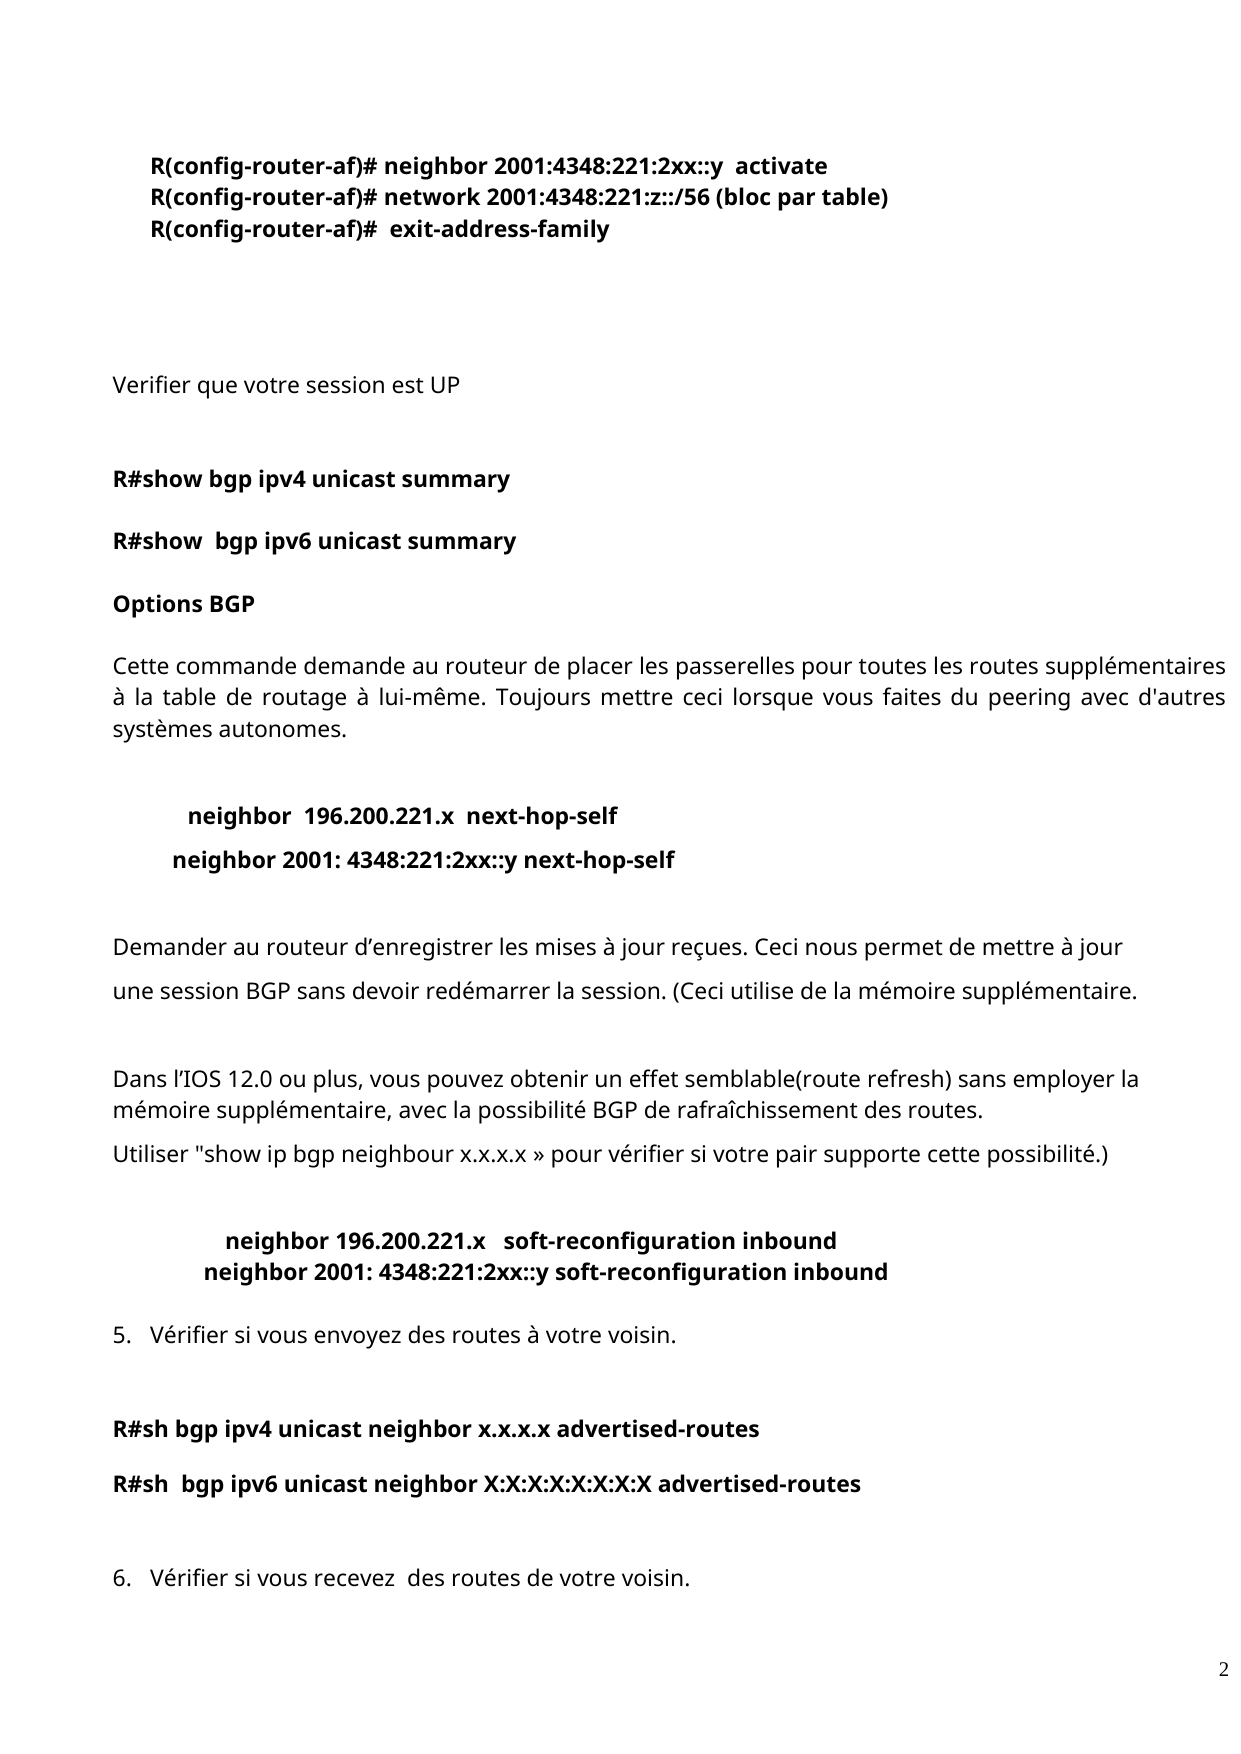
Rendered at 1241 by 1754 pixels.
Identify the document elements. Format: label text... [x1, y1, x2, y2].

text Dans l’IOS 12.0 ou plus, vous pouvez obtenir un effet semblable(route refresh) sans employer la mémoire supplémentaire, avec la possibilité BGP de rafraîchissement des routes. [112, 1062, 1228, 1125]
text Utiliser "show ip bgp neighbour x.x.x.x » pour vérifier si votre pair supporte cette possibilité.) [112, 1137, 1228, 1169]
text une session BGP sans devoir redémarrer la session. (Ceci utilise de la mémoire supplémentaire. [112, 975, 1228, 1006]
text R(config-router-af)# exit-address-family [150, 212, 1153, 244]
text neighbor 2001: 4348:221:2xx::y next-hop-self [112, 844, 1228, 875]
text R#show bgp ipv6 unicast summary [112, 525, 1228, 556]
text neighbor 196.200.221.x soft-reconfiguration inbound [150, 1225, 1153, 1256]
text R#sh bgp ipv4 unicast neighbor x.x.x.x advertised-routes [112, 1412, 1228, 1444]
text Demander au routeur d’enregistrer les mises à jour reçues. Ceci nous permet de mettre à jour [112, 931, 1228, 962]
text R(config-router-af)# network 2001:4348:221:z::/56 (bloc par table) [150, 181, 1153, 212]
list Vérifier si vous recevez des routes de votre voisin. [112, 1562, 1153, 1593]
text neighbor 196.200.221.x next-hop-self [112, 800, 1228, 831]
text R#sh bgp ipv6 unicast neighbor X:X:X:X:X:X:X:X advertised-routes [112, 1468, 1228, 1499]
text Verifier que votre session est UP [112, 369, 1153, 400]
text Options BGP [112, 587, 1153, 619]
text neighbor 2001: 4348:221:2xx::y soft-reconfiguration inbound [150, 1256, 1153, 1287]
text Cette commande demande au routeur de placer les passerelles pour toutes les routes supplémentaires à la table de routage à lui-même. Toujours mettre ceci lorsque vous faites du peering avec d'autres systèmes autonomes. [112, 650, 1228, 744]
list Vérifier si vous envoyez des routes à votre voisin. [112, 1319, 1153, 1350]
text R#show bgp ipv4 unicast summary [112, 462, 1228, 494]
text R(config-router-af)# neighbor 2001:4348:221:2xx::y activate [150, 150, 1153, 181]
